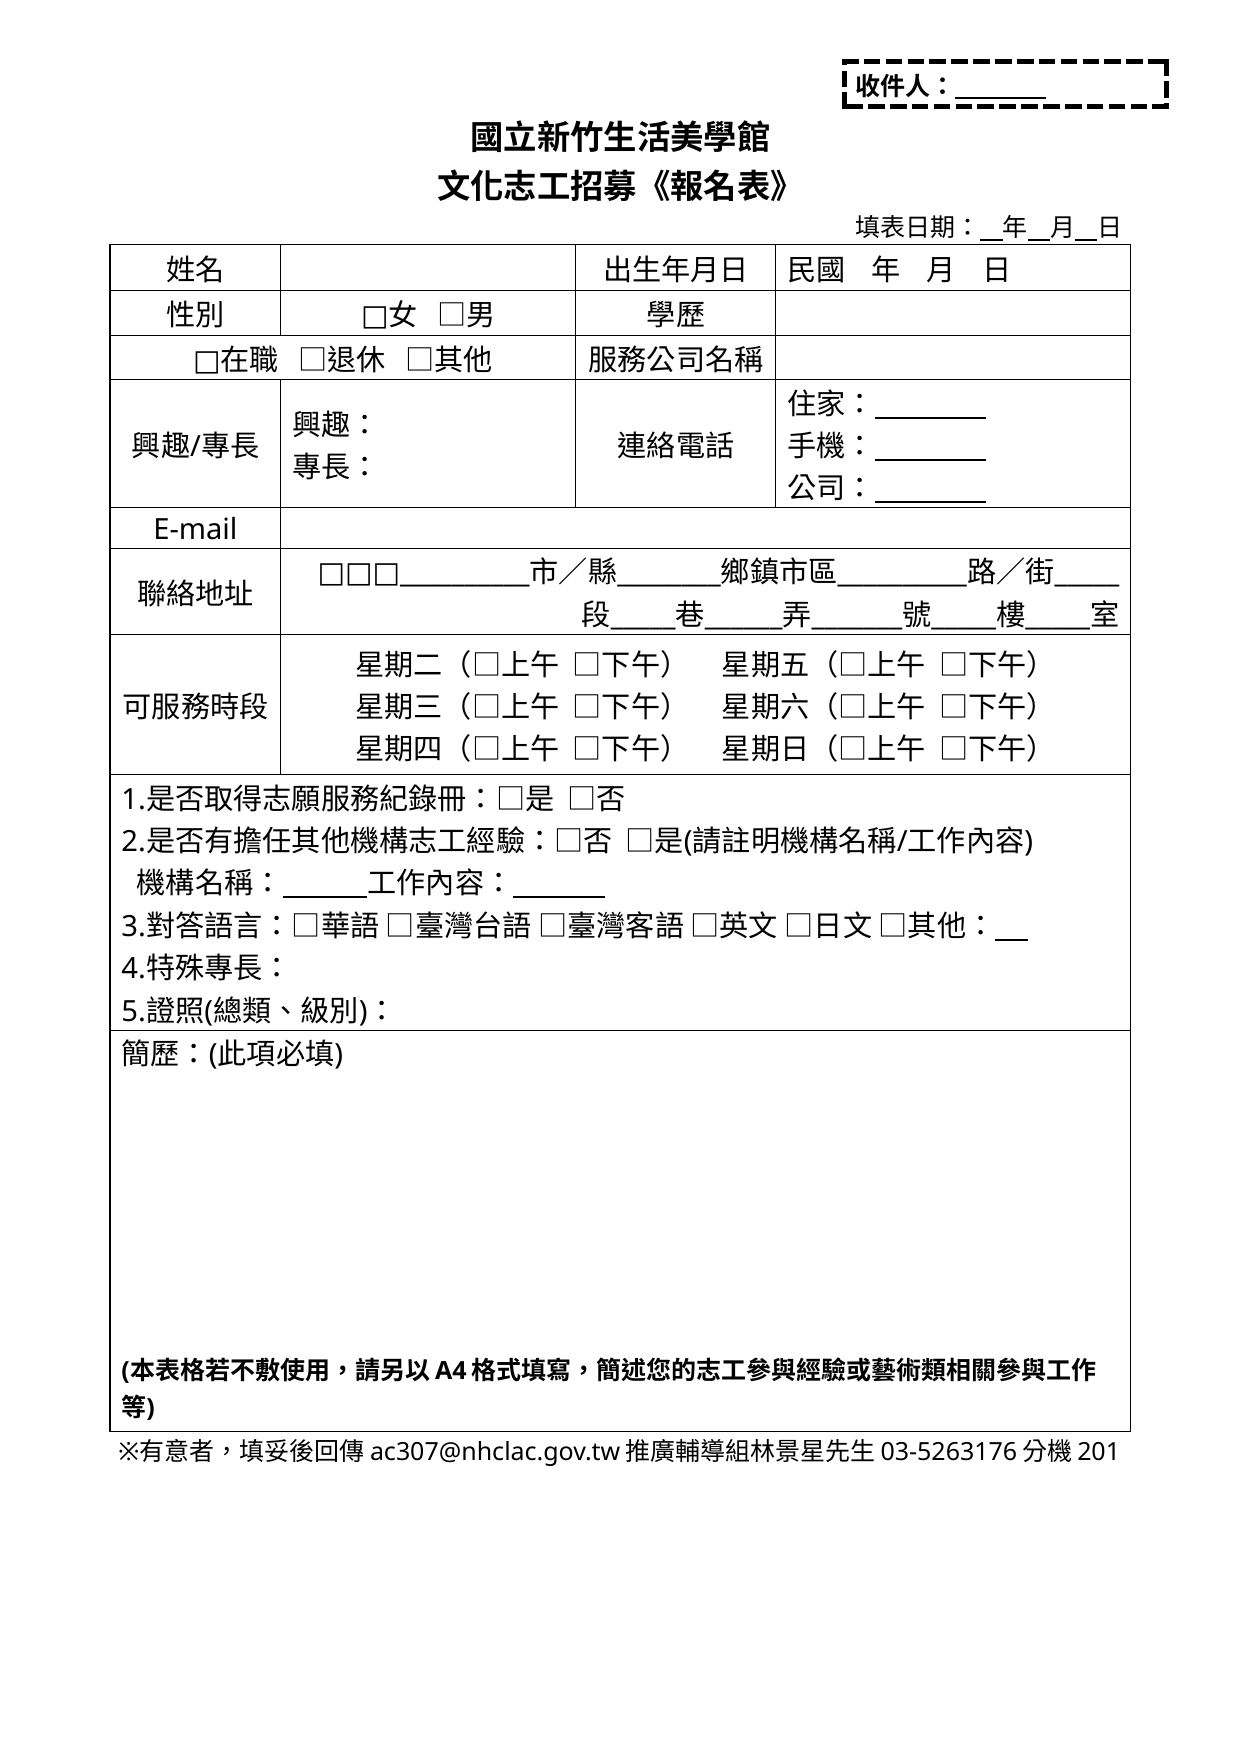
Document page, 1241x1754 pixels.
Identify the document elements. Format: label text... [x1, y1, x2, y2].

table_cell □女 □男 [281, 291, 575, 335]
text ※有意者，填妥後回傳 ac307@nhclac.gov.tw推廣輔導組林景星先生03-5263176分機201 [118, 1432, 1122, 1468]
table_cell [281, 508, 1130, 548]
table_cell 可服務時段 [111, 635, 280, 774]
table_cell 住家： 手機： 公司： [776, 380, 1130, 507]
table_cell 服務公司名稱 [576, 336, 775, 379]
table_cell □□□__________市／縣________鄉鎮市區__________路／街_____段_____巷______弄_______號_____樓_____室 [281, 549, 1130, 634]
table_cell 連絡電話 [576, 380, 775, 507]
table_cell 星期二（□上午 □下午） 星期五（□上午 □下午） 星期三（□上午 □下午） 星期六（□上午 □下午） 星期四（□上午 □下午） 星期日（□上午 □下午） [281, 635, 1130, 774]
text 國立新竹生活美學館 [118, 111, 1122, 159]
table_cell 性別 [111, 291, 280, 335]
table_cell 學歷 [576, 291, 775, 335]
text 收件人： [842, 59, 1169, 109]
table_cell 聯絡地址 [111, 549, 280, 634]
table_header 民國 年 月 日 [776, 245, 1130, 289]
table_header 姓名 [111, 245, 280, 289]
table_header [281, 245, 575, 289]
table_cell □在職 □退休 □其他 [111, 336, 575, 379]
table_cell [776, 291, 1130, 335]
table_cell E-mail [111, 508, 280, 548]
text 文化志工招募《報名表》 [118, 159, 1122, 208]
text 填表日期： 年 月 日 [118, 208, 1122, 244]
table_cell [776, 336, 1130, 379]
table_cell 興趣/專長 [111, 380, 280, 507]
table_cell 簡歷：(此項必填) (本表格若不敷使用，請另以A4格式填寫，簡述您的志工參與經驗或藝術類相關參與工作等) [111, 1031, 1130, 1431]
table_cell 興趣： 專長： [281, 380, 575, 507]
table_header 出生年月日 [576, 245, 775, 289]
table_cell 1.是否取得志願服務紀錄冊：□是 □否 2.是否有擔任其他機構志工經驗：□否 □是(請註明機構名稱/工作內容) 機構名稱： 工作內容： 3.對答語言：□華語 □臺灣台語 □臺灣客語 □英文 □日文 □其他： 4.特殊專長： 5.證照(總類、級別)： [111, 775, 1130, 1029]
